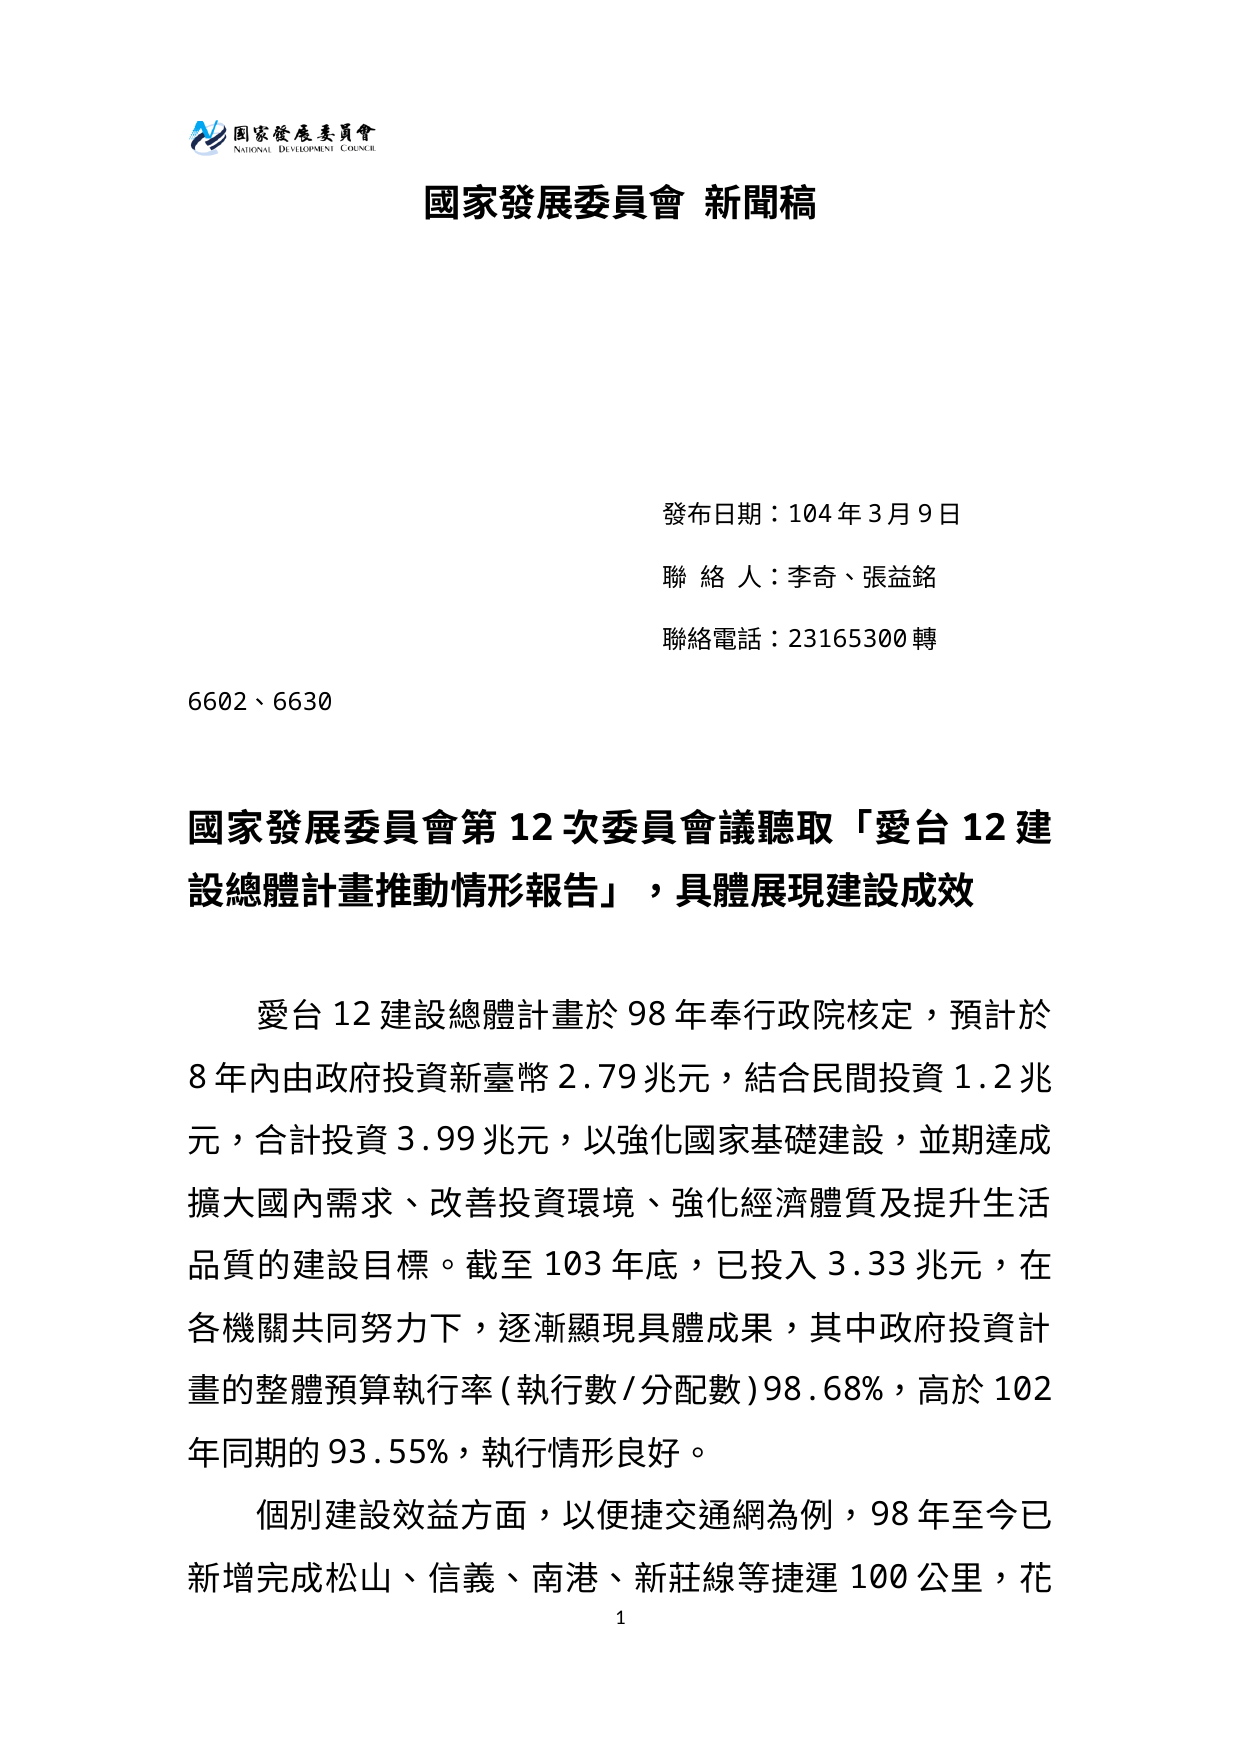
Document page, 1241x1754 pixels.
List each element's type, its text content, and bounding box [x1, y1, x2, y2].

text 個別建設效益方面，以便捷交通網為例，98年至今已新增完成松山、信義、南港、新莊線等捷運100公里，花東鐵路電氣化、鐵路高架或地下化等鐵路改善372公里，國道五楊段拓寬等高快速公路600公里，省縣道367公里，讓國人每千人擁有道路長度從1.74提升至1.91公里，使旅行更為方便，並串連各生活圈，促進區域整合。另新增完成自行車道1,197公里，約3條國道3號總長度。 [187, 1471, 1053, 1596]
text 聯絡電話：23165300轉6602、6630 [187, 596, 1053, 721]
text 國家發展委員會第12次委員會議聽取「愛台12建設總體計畫推動情形報告」，具體展現建設成效 [187, 784, 1053, 909]
text 聯 絡 人：李奇、張益銘 [187, 534, 1053, 596]
text 國家發展委員會 新聞稿 [187, 159, 1053, 221]
text 發布日期：104年3月9日 [187, 471, 1053, 534]
text 愛台12建設總體計畫於98年奉行政院核定，預計於8年內由政府投資新臺幣2.79兆元，結合民間投資1.2兆元，合計投資3.99兆元，以強化國家基礎建設，並期達成擴大國內需求、改善投資環境、強化經濟體質及提升生活品質的建設目標。截至103年底，已投入3.33兆元，在各機關共同努力下，逐漸顯現具體成果，其中政府投資計畫的整體預算執行率(執行數/分配數)98.68%，高於102年同期的93.55%，執行情形良好。 [187, 971, 1053, 1471]
